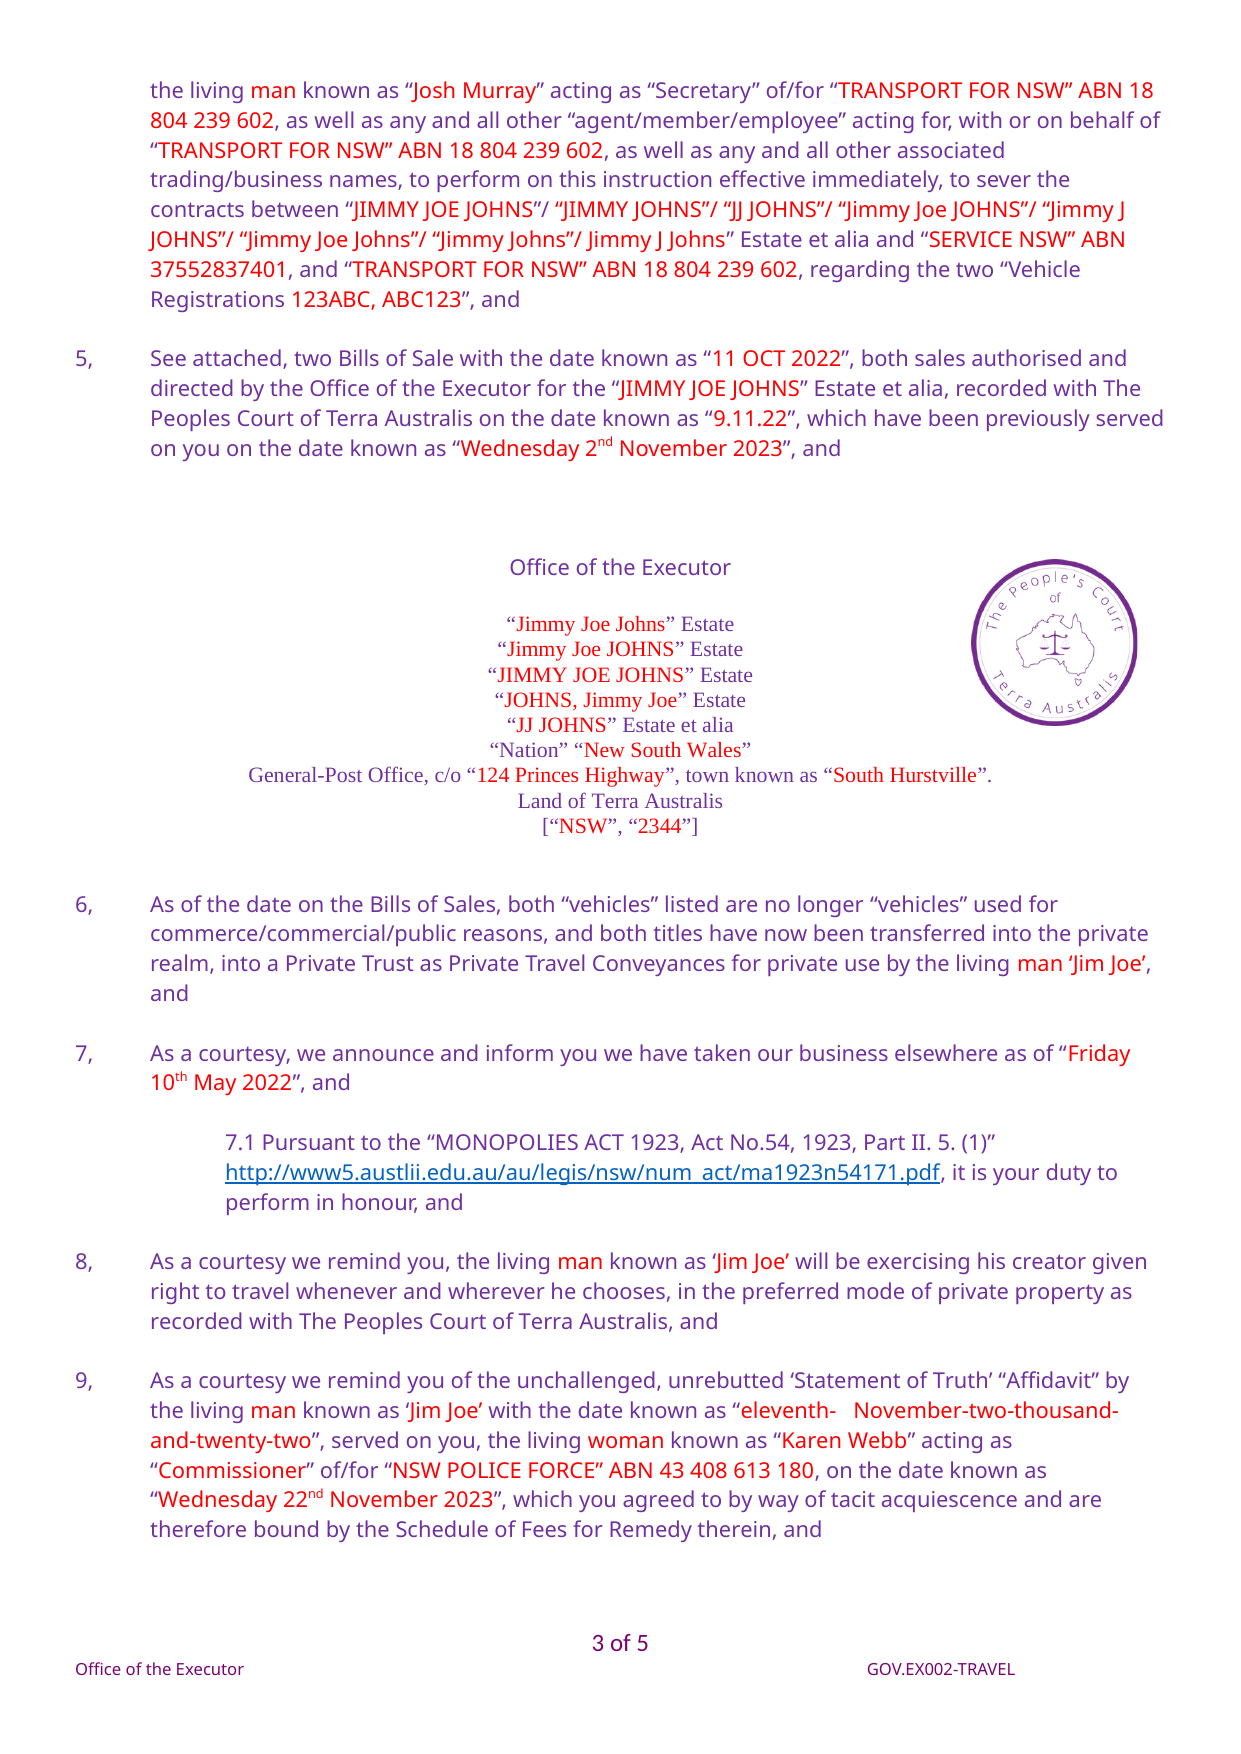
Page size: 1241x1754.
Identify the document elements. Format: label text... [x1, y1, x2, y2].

text Office of the Executor [75, 552, 1165, 581]
text “JJ JOHNS” Estate et alia [75, 712, 1165, 737]
text [1138, 636, 1165, 662]
text 7, As a courtesy, we announce and inform you we have taken our business elsewhere as of “Friday 10th May 2022”, and [75, 1037, 1165, 1097]
text [1138, 611, 1165, 636]
text “JOHNS, Jimmy Joe” Estate [75, 687, 971, 712]
text “Jimmy Joe Johns” Estate [75, 611, 971, 636]
text [1138, 662, 1165, 687]
picture [971, 559, 1138, 726]
text “JIMMY JOE JOHNS” Estate [75, 662, 971, 687]
text General-Post Office, c/o “124 Princes Highway”, town known as “South Hurstville”. [75, 762, 1165, 788]
text [“NSW”, “2344”] [75, 813, 1165, 838]
text [1138, 687, 1165, 712]
text 5, See attached, two Bills of Sale with the date known as “11 OCT 2022”, both sales authorised and directed by the Office of the Executor for the “JIMMY JOE JOHNS” Estate et alia, recorded with The Peoples Court of Terra Australis on the date known as “9.11.22”, which have been previously served on you on the date known as “Wednesday 2nd November 2023”, and [75, 343, 1165, 462]
text 9, As a courtesy we remind you of the unchallenged, unrebutted ‘Statement of Truth’ “Affidavit” by the living man known as ‘Jim Joe’ with the date known as “eleventh- November-two-thousand-and-twenty-two”, served on you, the living woman known as “Karen Webb” acting as “Commissioner” of/for “NSW POLICE FORCE” ABN 43 408 613 180, on the date known as “Wednesday 22nd November 2023”, which you agreed to by way of tacit acquiescence and are therefore bound by the Schedule of Fees for Remedy therein, and [75, 1365, 1165, 1544]
text “Nation” “New South Wales” [75, 737, 1165, 762]
list 7.1 Pursuant to the “MONOPOLIES ACT 1923, Act No.54, 1923, Part II. 5. (1)” http://www5.austlii.edu.au/au/legis/nsw/num_act/ma1923n54171.pdf, it is your duty to perform in honour, and [225, 1127, 1165, 1216]
text “Jimmy Joe JOHNS” Estate [75, 636, 971, 662]
text 6, As of the date on the Bills of Sales, both “vehicles” listed are no longer “vehicles” used for commerce/commercial/public reasons, and both titles have now been transferred into the private realm, into a Private Trust as Private Travel Conveyances for private use by the living man ‘Jim Joe’, and [75, 888, 1165, 1008]
text Land of Terra Australis [75, 788, 1165, 813]
text the living man known as “Josh Murray” acting as “Secretary” of/for “TRANSPORT FOR NSW” ABN 18 804 239 602, as well as any and all other “agent/member/employee” acting for, with or on behalf of “TRANSPORT FOR NSW” ABN 18 804 239 602, as well as any and all other associated trading/business names, to perform on this instruction effective immediately, to sever the contracts between “JIMMY JOE JOHNS”/ “JIMMY JOHNS”/ “JJ JOHNS”/ “Jimmy Joe JOHNS”/ “Jimmy J JOHNS”/ “Jimmy Joe Johns”/ “Jimmy Johns”/ Jimmy J Johns” Estate et alia and “SERVICE NSW” ABN 37552837401, and “TRANSPORT FOR NSW” ABN 18 804 239 602, regarding the two “Vehicle Registrations 123ABC, ABC123”, and [150, 75, 1165, 313]
text 8, As a courtesy we remind you, the living man known as ‘Jim Joe’ will be exercising his creator given right to travel whenever and wherever he chooses, in the preferred mode of private property as recorded with The Peoples Court of Terra Australis, and [75, 1246, 1165, 1335]
